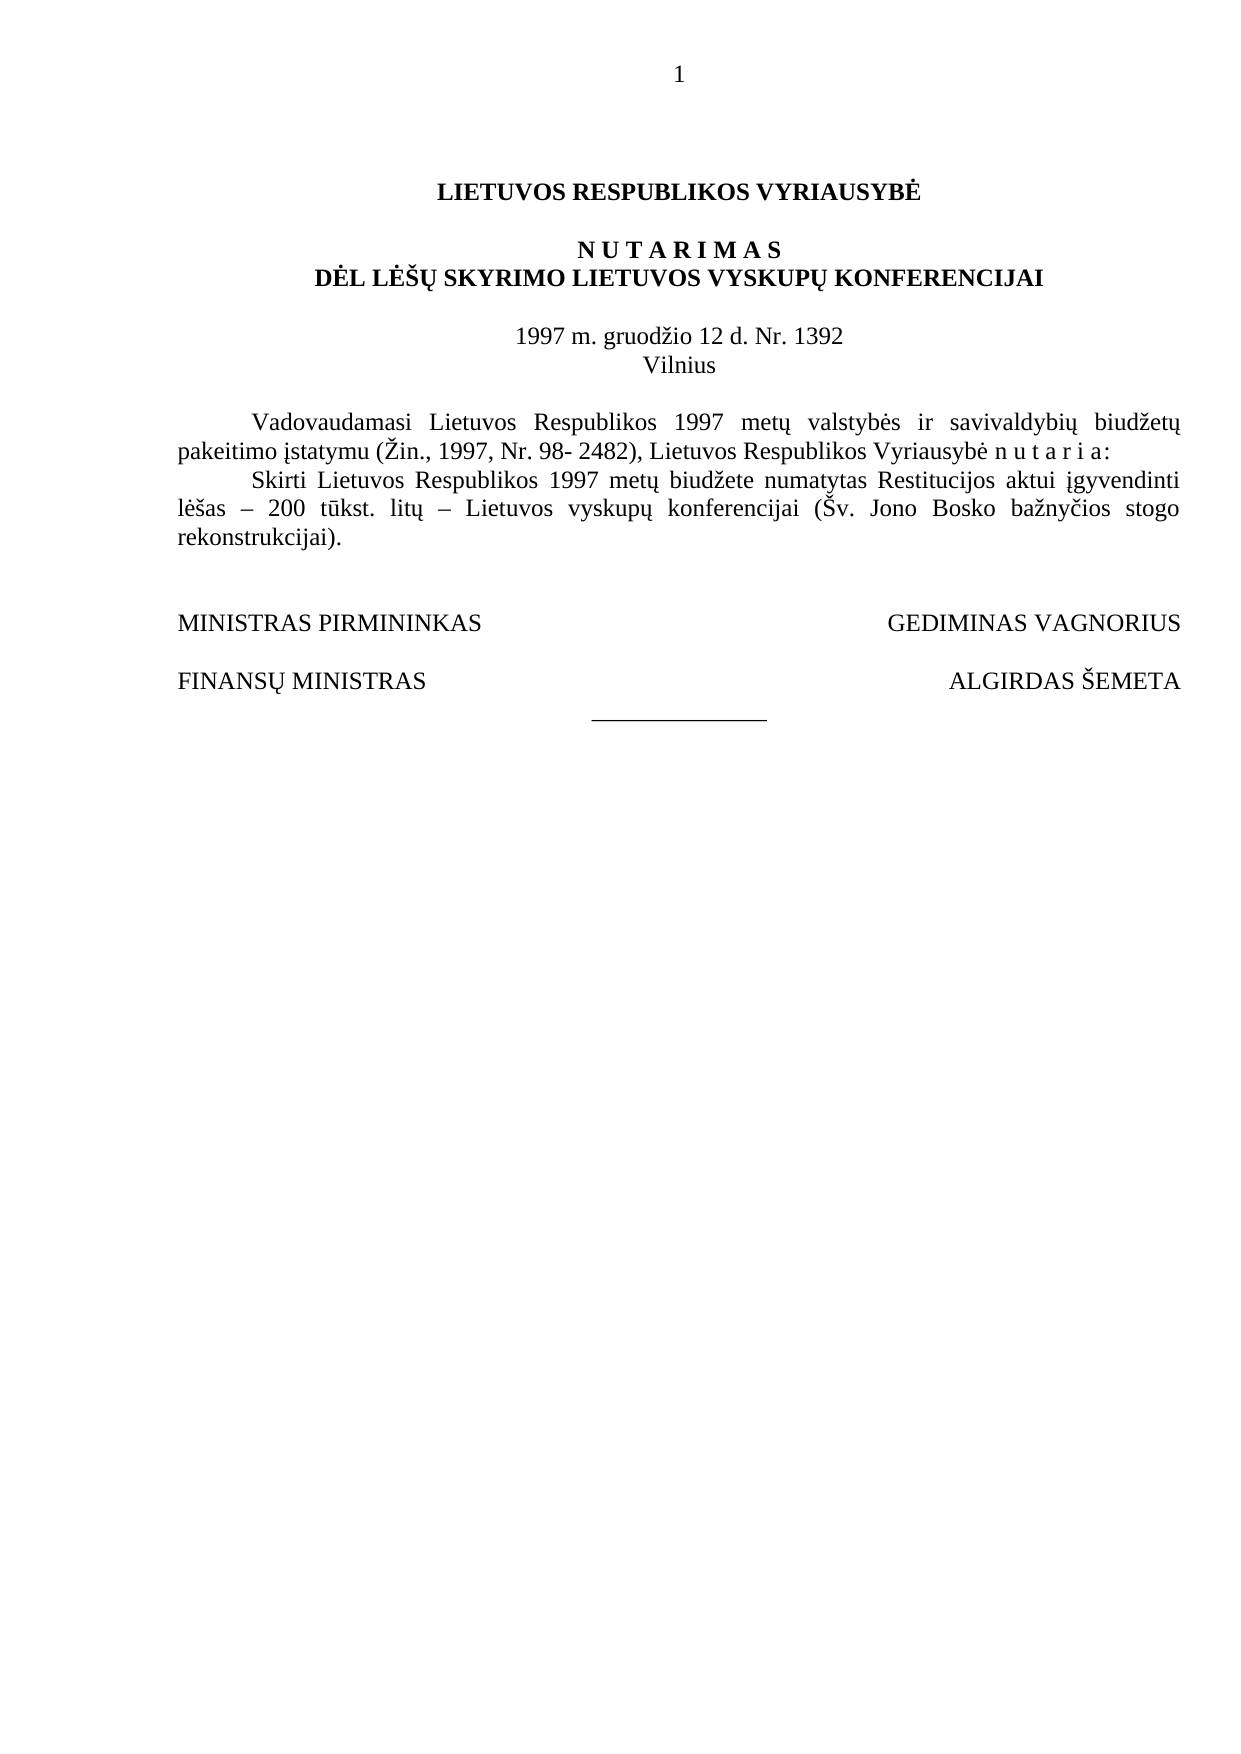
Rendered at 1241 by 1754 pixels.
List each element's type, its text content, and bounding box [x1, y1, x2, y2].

text Vadovaudamasi Lietuvos Respublikos 1997 metų valstybės ir savivaldybių biudžetų pakeitimo įstatymu (Žin., 1997, Nr. 98- 2482), Lietuvos Respublikos Vyriausybė nutaria: [177, 407, 1181, 465]
text FINANSŲ MINISTRAS ALGIRDAS ŠEMETA [177, 666, 1181, 695]
text Vilnius [177, 350, 1181, 378]
text MINISTRAS PIRMININKAS GEDIMINAS VAGNORIUS [177, 608, 1181, 637]
text DĖL LĖŠŲ SKYRIMO LIETUVOS VYSKUPŲ KONFERENCIJAI [177, 263, 1181, 292]
text N U T A R I M A S [177, 235, 1181, 263]
text LIETUVOS RESPUBLIKOS VYRIAUSYBĖ [177, 177, 1181, 206]
text ______________ [177, 695, 1181, 723]
text 1997 m. gruodžio 12 d. Nr. 1392 [177, 321, 1181, 350]
text Skirti Lietuvos Respublikos 1997 metų biudžete numatytas Restitucijos aktui įgyvendinti lėšas – 200 tūkst. litų – Lietuvos vyskupų konferencijai (Šv. Jono Bosko bažnyčios stogo rekonstrukcijai). [177, 465, 1181, 551]
